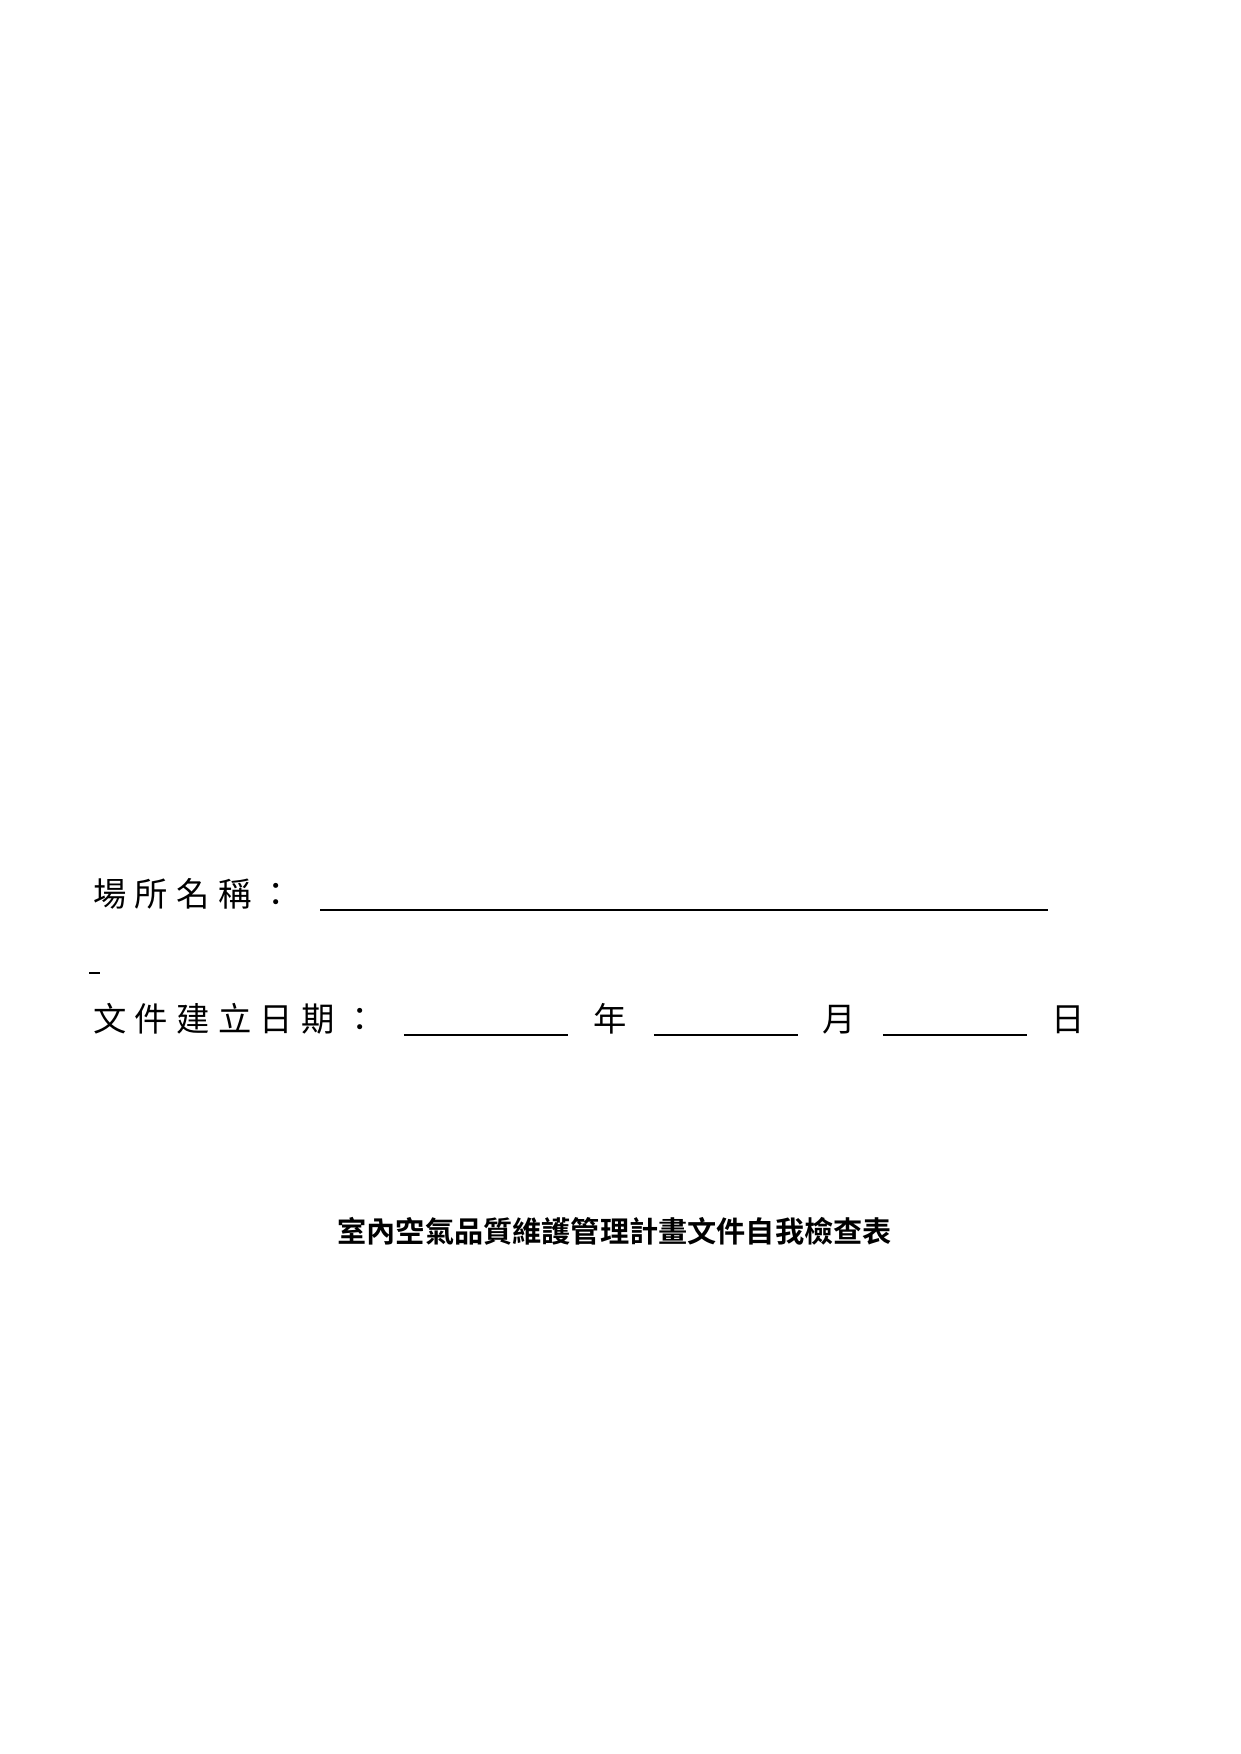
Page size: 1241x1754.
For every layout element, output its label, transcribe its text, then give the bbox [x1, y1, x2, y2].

text 室內空氣品質維護管理計畫文件自我檢查表 [192, 1208, 1036, 1251]
text 場所名稱： [89, 850, 1151, 912]
text 文件建立日期： 年 月 日 [89, 975, 1151, 1037]
